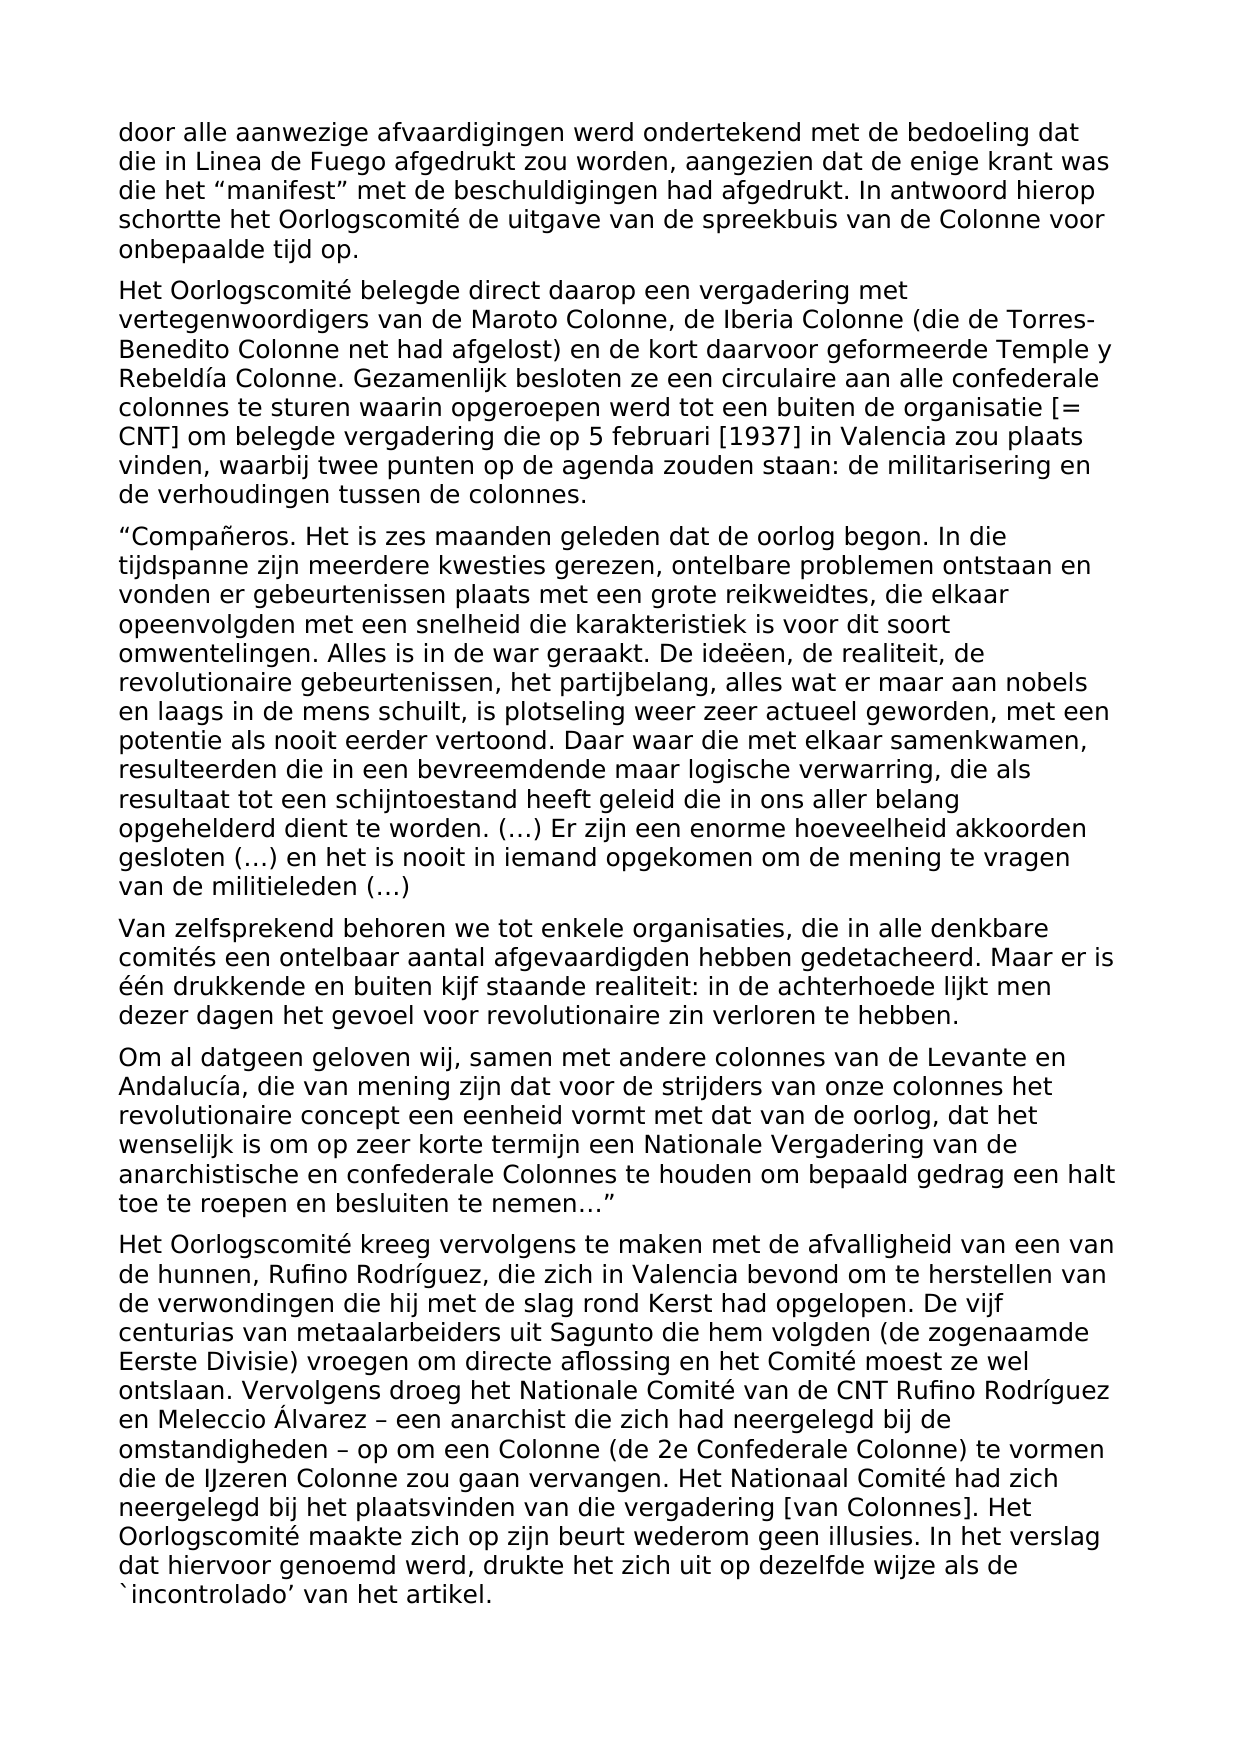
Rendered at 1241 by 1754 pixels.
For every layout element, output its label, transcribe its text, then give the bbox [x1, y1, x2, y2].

text Van zelfsprekend behoren we tot enkele organisaties, die in alle denkbare comités een ontelbaar aantal afgevaardigden hebben gedetacheerd. Maar er is één drukkende en buiten kijf staande realiteit: in de achterhoede lijkt men dezer dagen het gevoel voor revolutionaire zin verloren te hebben. [118, 914, 1122, 1031]
text Het Oorlogscomité belegde direct daarop een vergadering met vertegenwoordigers van de Maroto Colonne, de Iberia Colonne (die de Torres-Benedito Colonne net had afgelost) en de kort daarvoor geformeerde Temple y Rebeldía Colonne. Gezamenlijk besloten ze een circulaire aan alle confederale colonnes te sturen waarin opgeroepen werd tot een buiten de organisatie [= CNT] om belegde vergadering die op 5 februari [1937] in Valencia zou plaats vinden, waarbij twee punten op de agenda zouden staan: de militarisering en de verhoudingen tussen de colonnes. [118, 276, 1122, 510]
text Om al datgeen geloven wij, samen met andere colonnes van de Levante en Andalucía, die van mening zijn dat voor de strijders van onze colonnes het revolutionaire concept een eenheid vormt met dat van de oorlog, dat het wenselijk is om op zeer korte termijn een Nationale Vergadering van de anarchistische en confederale Colonnes te houden om bepaald gedrag een halt toe te roepen en besluiten te nemen…” [118, 1043, 1122, 1218]
text Het Oorlogscomité kreeg vervolgens te maken met de afvalligheid van een van de hunnen, Rufino Rodríguez, die zich in Valencia bevond om te herstellen van de verwondingen die hij met de slag rond Kerst had opgelopen. De vijf centurias van metaalarbeiders uit Sagunto die hem volgden (de zogenaamde Eerste Divisie) vroegen om directe aflossing en het Comité moest ze wel ontslaan. Vervolgens droeg het Nationale Comité van de CNT Rufino Rodríguez en Meleccio Álvarez – een anarchist die zich had neergelegd bij de omstandigheden – op om een Colonne (de 2e Confederale Colonne) te vormen die de IJzeren Colonne zou gaan vervangen. Het Nationaal Comité had zich neergelegd bij het plaatsvinden van die vergadering [van Colonnes]. Het Oorlogscomité maakte zich op zijn beurt wederom geen illusies. In het verslag dat hiervoor genoemd werd, drukte het zich uit op dezelfde wijze als de `incontrolado’ van het artikel. [118, 1231, 1122, 1610]
text door alle aanwezige afvaardigingen werd ondertekend met de bedoeling dat die in Linea de Fuego afgedrukt zou worden, aangezien dat de enige krant was die het “manifest” met de beschuldigingen had afgedrukt. In antwoord hierop schortte het Oorlogscomité de uitgave van de spreekbuis van de Colonne voor onbepaalde tijd op. [118, 118, 1122, 264]
text “Compañeros. Het is zes maanden geleden dat de oorlog begon. In die tijdspanne zijn meerdere kwesties gerezen, ontelbare problemen ontstaan en vonden er gebeurtenissen plaats met een grote reikweidtes, die elkaar opeenvolgden met een snelheid die karakteristiek is voor dit soort omwentelingen. Alles is in de war geraakt. De ideëen, de realiteit, de revolutionaire gebeurtenissen, het partijbelang, alles wat er maar aan nobels en laags in de mens schuilt, is plotseling weer zeer actueel geworden, met een potentie als nooit eerder vertoond. Daar waar die met elkaar samenkwamen, resulteerden die in een bevreemdende maar logische verwarring, die als resultaat tot een schijntoestand heeft geleid die in ons aller belang opgehelderd dient te worden. (…) Er zijn een enorme hoeveelheid akkoorden gesloten (…) en het is nooit in iemand opgekomen om de mening te vragen van de militieleden (…) [118, 522, 1122, 901]
